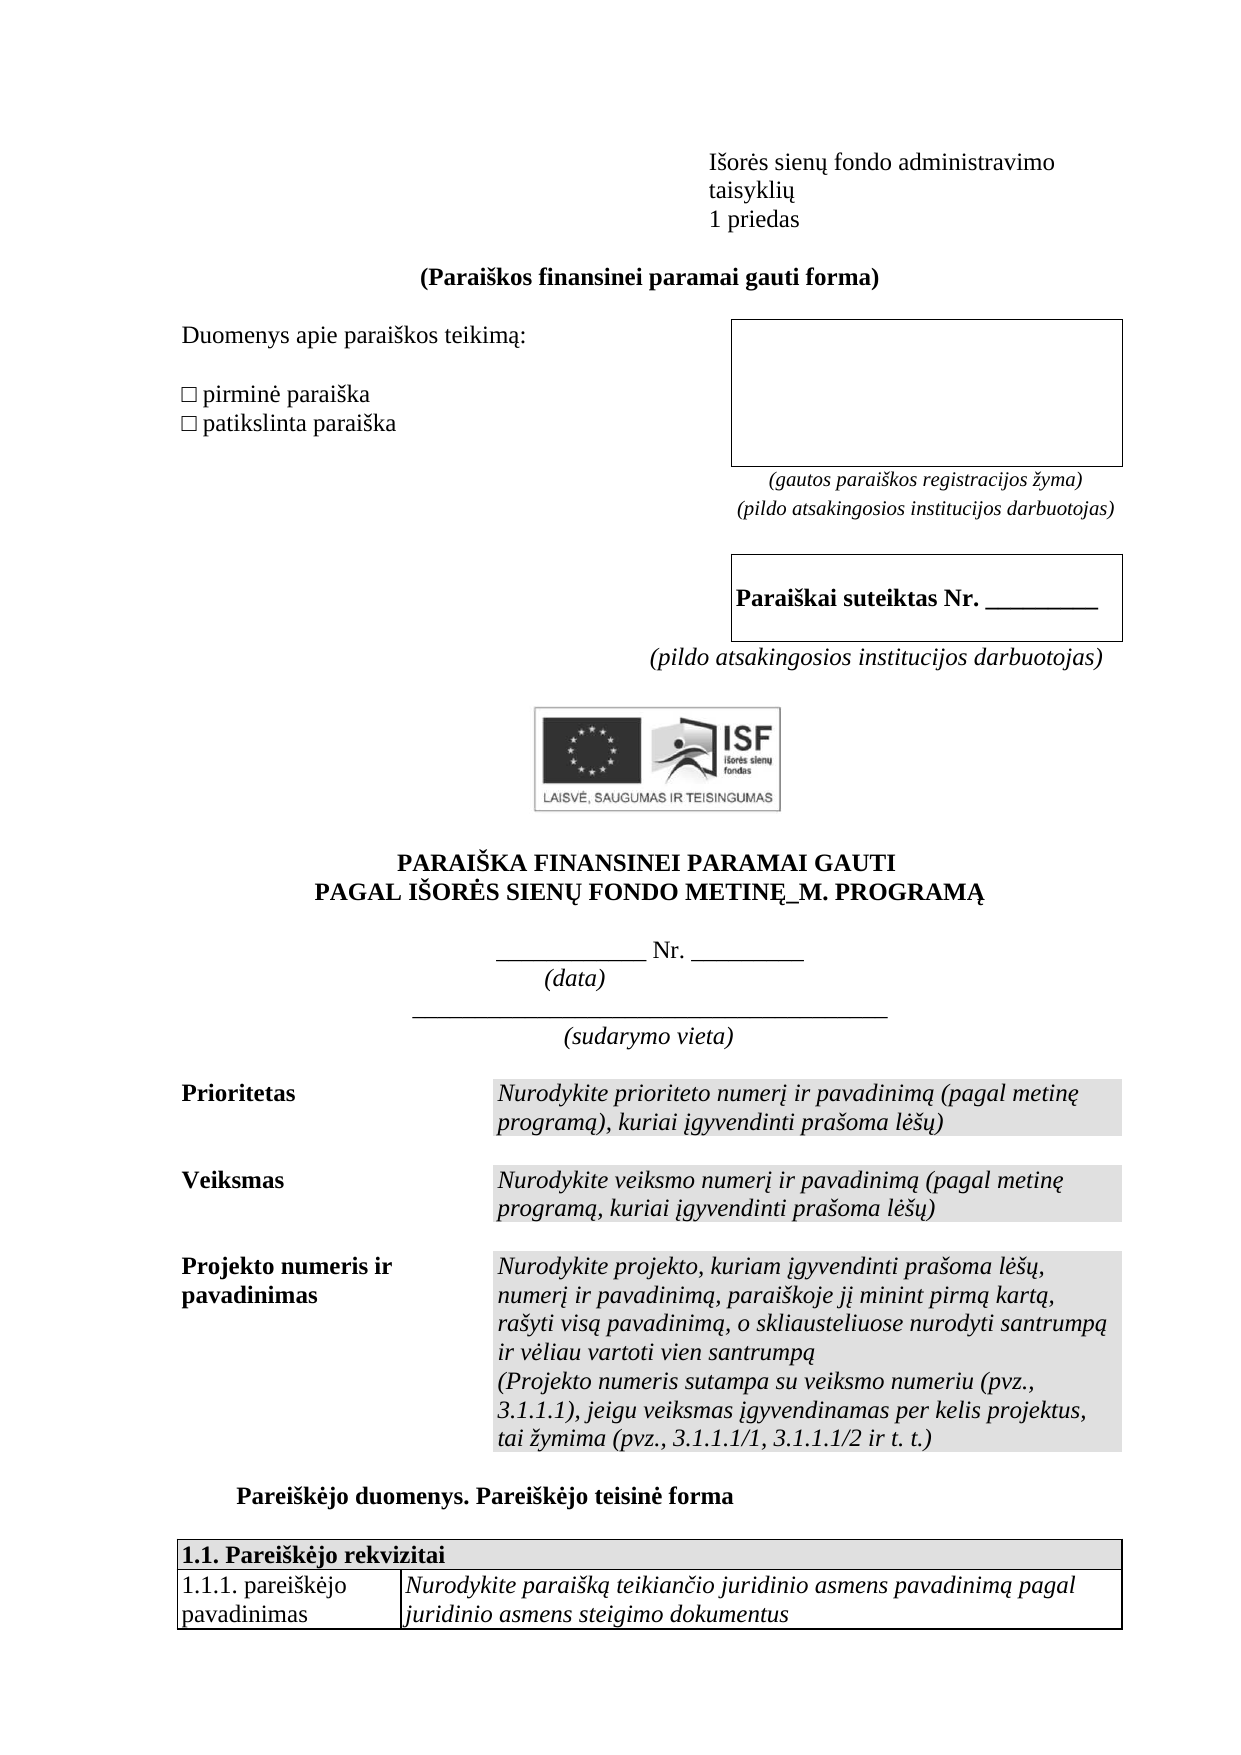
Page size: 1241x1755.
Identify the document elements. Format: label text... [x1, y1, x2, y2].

table_header Veiksmas [177, 1165, 493, 1222]
table_cell (gautos paraiškos registracijos žyma) [731, 467, 1122, 496]
table_header Nurodykite projekto, kuriam įgyvendinti prašoma lėšų, numerį ir pavadinimą, paraiškoje jį minint pirmą kartą, rašyti visą pavadinimą, o skliausteliuose nurodyti santrumpą ir vėliau vartoti vien santrumpą (Projekto numeris sutampa su veiksmo numeriu (pvz., 3.1.1.1), jeigu veiksmas įgyvendinamas per kelis projektus, tai žymima (pvz., 3.1.1.1/1, 3.1.1.1/2 ir t. t.) [493, 1251, 1122, 1452]
table_cell Paraiškai suteiktas Nr. _________ [732, 555, 1122, 641]
text PARAIŠKA FINANSINEI PARAMAI GAUTI [177, 848, 1122, 877]
text taisyklių [177, 176, 1122, 204]
text Pareiškėjo duomenys. Pareiškėjo teisinė forma [177, 1481, 1122, 1510]
table_cell [177, 554, 731, 641]
table_cell (pildo atsakingosios institucijos darbuotojas) [731, 496, 1122, 525]
text (Paraiškos finansinei paramai gauti forma) [177, 262, 1122, 291]
table_header Prioritetas [177, 1079, 493, 1136]
text (data) [29, 963, 1122, 992]
table_header Nurodykite veiksmo numerį ir pavadinimą (pagal metinę programą, kuriai įgyvendinti prašoma lėšų) [493, 1165, 1122, 1222]
table_cell [177, 466, 731, 496]
table_cell [177, 525, 731, 553]
text Išorės sienų fondo administravimo [177, 147, 1122, 176]
table_header [732, 320, 1122, 466]
table_cell [556, 378, 731, 436]
table_header Duomenys apie paraiškos teikimą: [177, 319, 556, 378]
table_header Projekto numeris ir pavadinimas [177, 1251, 493, 1452]
table_cell [177, 496, 731, 525]
table_header [556, 319, 731, 378]
text (sudarymo vieta) [177, 1021, 1122, 1050]
table_cell [731, 525, 1122, 553]
table_cell [556, 436, 731, 466]
table_header Nurodykite prioriteto numerį ir pavadinimą (pagal metinę programą), kuriai įgyvendinti prašoma lėšų) [493, 1079, 1122, 1136]
table_cell [177, 436, 556, 466]
table_header 1.1. Pareiškėjo rekvizitai [178, 1540, 1121, 1569]
table_cell 1.1.1. pareiškėjo pavadinimas [178, 1570, 400, 1628]
text ____________ Nr. _________ [177, 935, 1122, 963]
text 1 priedas [177, 204, 1122, 233]
text (pildo atsakingosios institucijos darbuotojas) [649, 642, 1122, 671]
text PAGAL IŠORĖS SIENŲ FONDO METINĘ_M. PROGRAMĄ [177, 877, 1122, 906]
text ______________________________________ [177, 992, 1122, 1021]
table_cell □[] pirminė paraiška □[] patikslinta paraiška [177, 378, 556, 436]
table_cell Nurodykite paraišką teikiančio juridinio asmens pavadinimą pagal juridinio asmens steigimo dokumentus [402, 1570, 1121, 1628]
